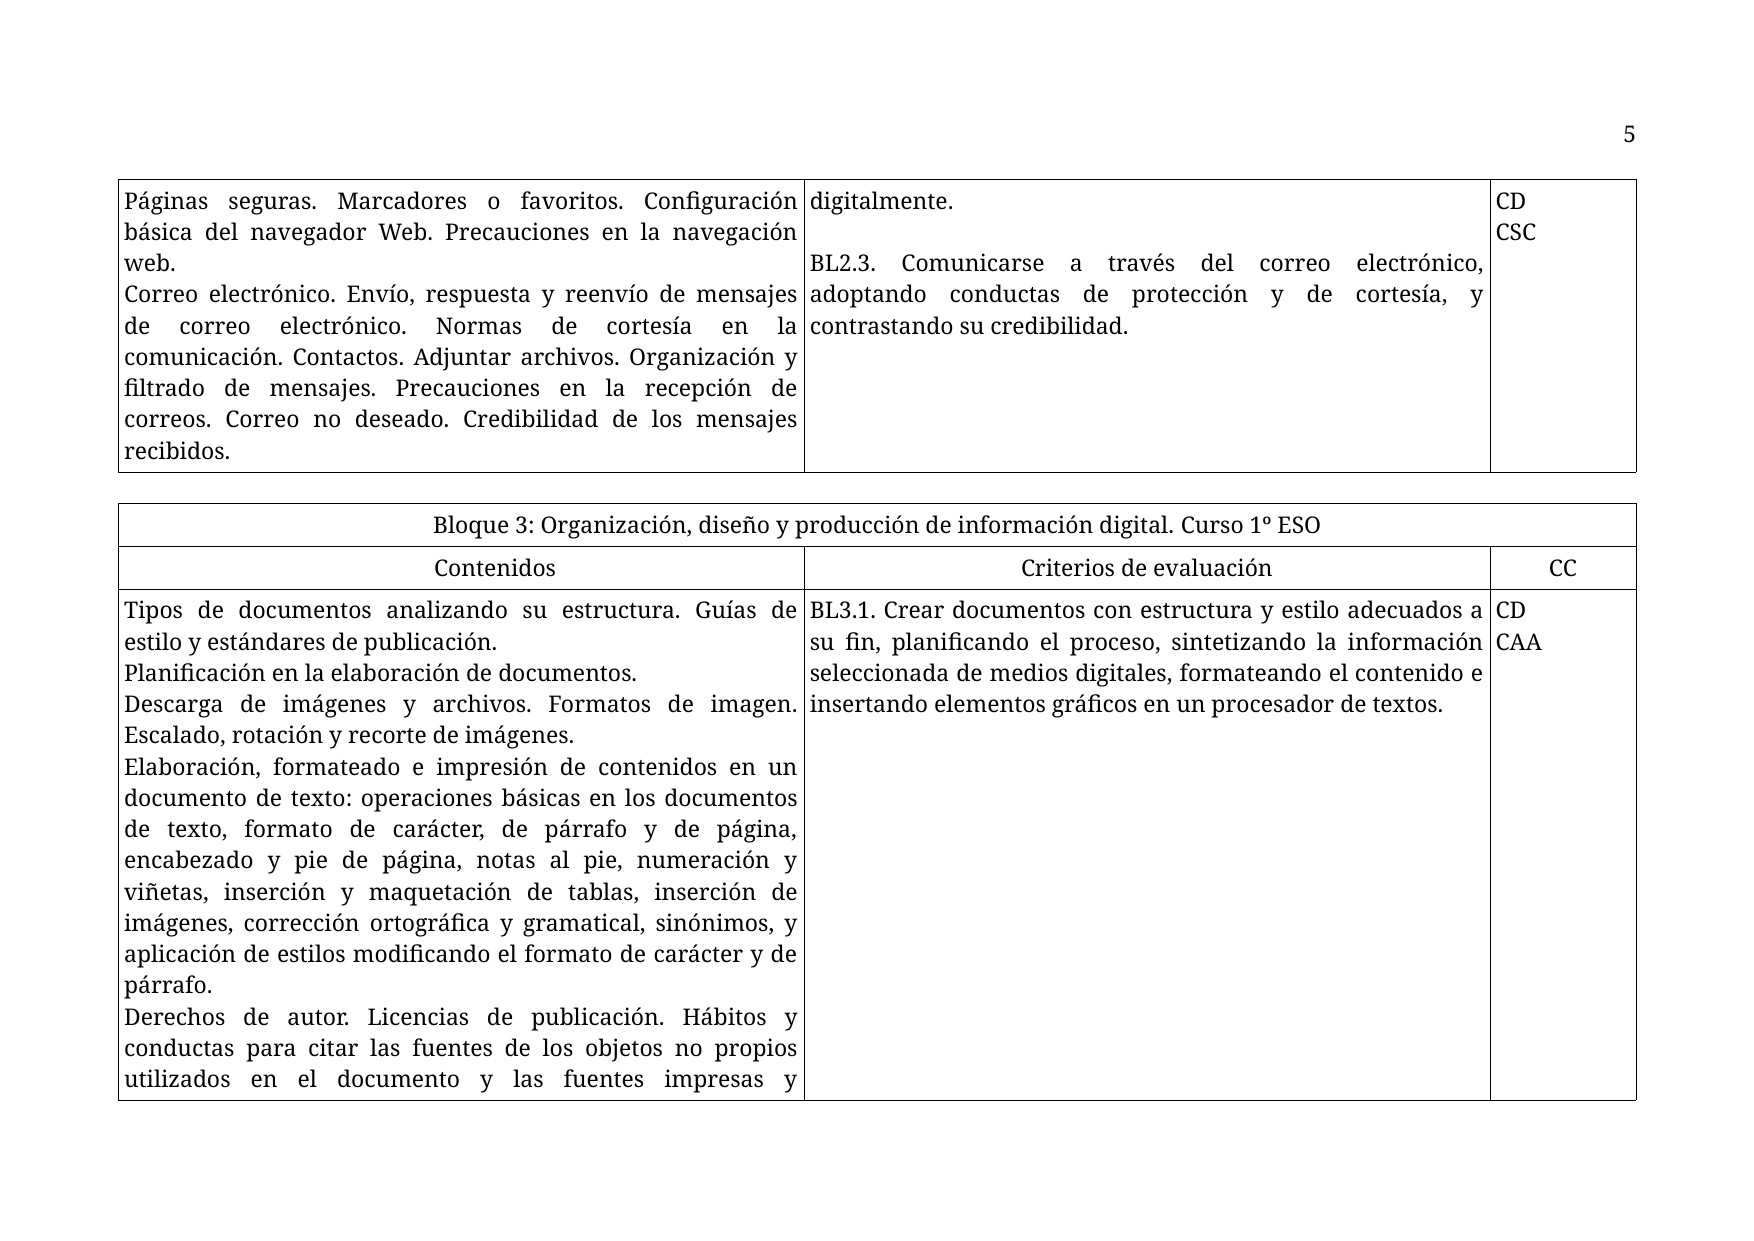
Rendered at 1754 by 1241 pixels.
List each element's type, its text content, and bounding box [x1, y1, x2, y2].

table_cell CC [1491, 547, 1636, 589]
table_cell BL3.1. Crear documentos con estructura y estilo adecuados a su fin, planificando el proceso, sintetizando la información seleccionada de medios digitales, formateando el contenido e insertando elementos gráficos en un procesador de textos. [805, 590, 1490, 1100]
table_cell Contenidos [119, 547, 804, 589]
table_cell Criterios de evaluación [805, 547, 1490, 589]
table_cell Páginas seguras. Marcadores o favoritos. Configuración básica del navegador Web. Precauciones en la navegación web. Correo electrónico. Envío, respuesta y reenvío de mensajes de correo electrónico. Normas de cortesía en la comunicación. Contactos. Adjuntar archivos. Organización y filtrado de mensajes. Precauciones en la recepción de correos. Correo no deseado. Credibilidad de los mensajes recibidos. [119, 180, 804, 472]
table_cell digitalmente. BL2.3. Comunicarse a través del correo electrónico, adoptando conductas de protección y de cortesía, y contrastando su credibilidad. [805, 180, 1490, 472]
table_cell Tipos de documentos analizando su estructura. Guías de estilo y estándares de publicación. Planificación en la elaboración de documentos. Descarga de imágenes y archivos. Formatos de imagen. Escalado, rotación y recorte de imágenes. Elaboración, formateado e impresión de contenidos en un documento de texto: operaciones básicas en los documentos de texto, formato de carácter, de párrafo y de página, encabezado y pie de página, notas al pie, numeración y viñetas, inserción y maquetación de tablas, inserción de imágenes, corrección ortográfica y gramatical, sinónimos, y aplicación de estilos modificando el formato de carácter y de párrafo. Derechos de autor. Licencias de publicación. Hábitos y conductas para citar las fuentes de los objetos no propios utilizados en el documento y las fuentes impresas y [119, 590, 804, 1100]
table_cell CD CSC [1491, 180, 1636, 472]
table_header Bloque 3: Organización, diseño y producción de información digital. Curso 1º ESO [119, 504, 1636, 546]
table_cell CD CAA [1491, 590, 1636, 1100]
